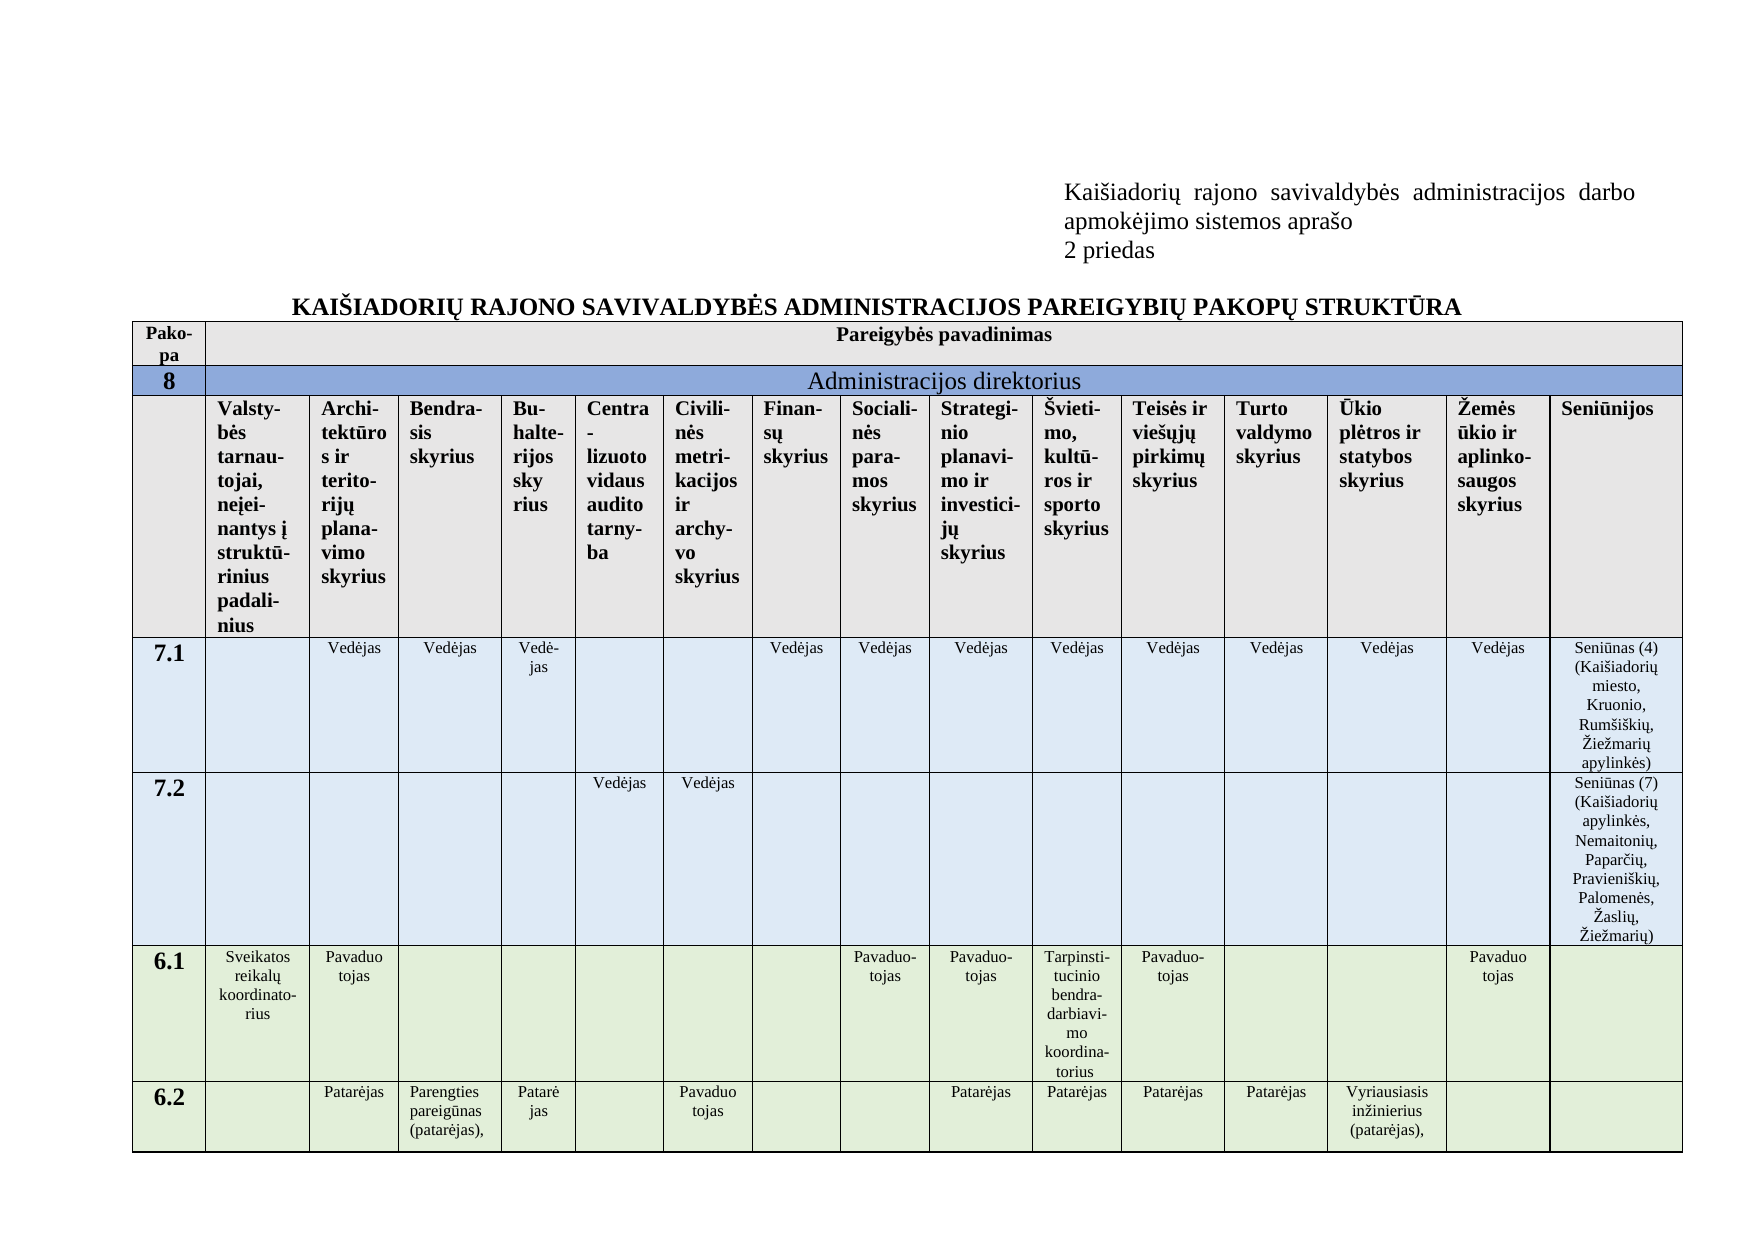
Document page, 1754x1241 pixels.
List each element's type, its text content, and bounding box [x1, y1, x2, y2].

table_cell [1225, 946, 1327, 1081]
table_cell Vedėjas [841, 638, 929, 772]
table_cell Archi-tektūros ir terito- rijų plana-vimo skyrius [310, 396, 398, 637]
table_cell Vedėjas [576, 773, 663, 945]
table_cell [1447, 773, 1549, 945]
table_cell Patarėjas [930, 1082, 1032, 1151]
table_cell [753, 1082, 840, 1151]
table_cell Valsty-bės tarnau-tojai, neįei-nantys į struktū-rinius padali-nius [206, 396, 309, 637]
table_cell [664, 638, 752, 772]
table_cell Patarė jas [502, 1082, 575, 1151]
table_cell [1328, 946, 1446, 1081]
text Kaišiadorių rajono savivaldybės administracijos darbo apmokėjimo sistemos aprašo [1064, 177, 1636, 235]
text KAIŠIADORIŲ RAJONO SAVIVALDYBĖS ADMINISTRACIJOS PAREIGYBIŲ PAKOPŲ STRUKTŪRA [118, 292, 1636, 321]
table_cell Vedėjas [1033, 638, 1121, 772]
table_cell [133, 396, 205, 637]
table_cell Patarėjas [1033, 1082, 1121, 1151]
table_cell [206, 638, 309, 772]
table_cell Teisės ir viešųjų pirkimų skyrius [1122, 396, 1224, 637]
table_cell Žemės ūkio ir aplinko-saugos skyrius [1447, 396, 1549, 637]
table_cell Patarėjas [310, 1082, 398, 1151]
table_cell Patarėjas [1225, 1082, 1327, 1151]
table_cell Vedėjas [930, 638, 1032, 772]
table_cell Vedėjas [664, 773, 752, 945]
table_cell Seniūnas (7) (Kaišiadorių apylinkės, Nemaitonių, Paparčių, Pravieniškių, Palomenės, Žaslių, Žiežmarių) [1551, 773, 1682, 945]
table_cell Vedėjas [1328, 638, 1446, 772]
table_cell 6.2 [133, 1082, 205, 1151]
table_cell Turto valdymo skyrius [1225, 396, 1327, 637]
table_cell Pavaduo tojas [310, 946, 398, 1081]
table_cell [576, 1082, 663, 1151]
table_cell 7.1 [133, 638, 205, 772]
table_cell [502, 946, 575, 1081]
table_cell Patarėjas [1122, 1082, 1224, 1151]
table_cell Vedėjas [753, 638, 840, 772]
table_cell Pavaduo- tojas [1122, 946, 1224, 1081]
table_cell [399, 946, 501, 1081]
table_cell Sveikatos reikalų koordinato-rius [206, 946, 309, 1081]
table_cell [841, 773, 929, 945]
table_cell Seniūnijos [1551, 396, 1682, 637]
table_cell Vedė- jas [502, 638, 575, 772]
table_cell Pavaduo tojas [664, 1082, 752, 1151]
table_cell Vedėjas [1122, 638, 1224, 772]
text 2 priedas [1064, 235, 1636, 263]
table_cell [1447, 1082, 1549, 1151]
table_cell Centra- lizuoto vidaus audito tarny-ba [576, 396, 663, 637]
table_cell [576, 946, 663, 1081]
table_cell Vedėjas [1225, 638, 1327, 772]
table_cell Pavaduo- tojas [841, 946, 929, 1081]
table_cell [753, 946, 840, 1081]
table_cell Seniūnas (4) (Kaišiadorių miesto, Kruonio, Rumšiškių, Žiežmarių apylinkės) [1551, 638, 1682, 772]
table_cell [930, 773, 1032, 945]
table_cell [206, 1082, 309, 1151]
table_cell Pavaduo- tojas [930, 946, 1032, 1081]
table_cell Strategi- nio planavi- mo ir investici- jų skyrius [930, 396, 1032, 637]
table_cell Sociali-nės para- mos skyrius [841, 396, 929, 637]
table_cell Pavaduo tojas [1447, 946, 1549, 1081]
table_cell Finan-sų skyrius [753, 396, 840, 637]
table_cell [502, 773, 575, 945]
table_cell [841, 1082, 929, 1151]
table_cell 6.1 [133, 946, 205, 1081]
table_cell Bendra- sis skyrius [399, 396, 501, 637]
table_cell [1551, 946, 1682, 1081]
table_cell [1551, 1082, 1682, 1151]
table_cell [399, 773, 501, 945]
table_cell [753, 773, 840, 945]
table_cell Vedėjas [1447, 638, 1549, 772]
table_cell [1328, 773, 1446, 945]
table_cell Vedėjas [399, 638, 501, 772]
table_cell [206, 773, 309, 945]
table_cell Švieti- mo, kultū- ros ir sporto skyrius [1033, 396, 1121, 637]
table_cell Ūkio plėtros ir statybos skyrius [1328, 396, 1446, 637]
table_cell Bu-halte-rijos sky rius [502, 396, 575, 637]
table_cell [576, 638, 663, 772]
table_cell [1033, 773, 1121, 945]
table_cell 7.2 [133, 773, 205, 945]
table_cell Vedėjas [310, 638, 398, 772]
table_cell Tarpinsti-tucinio bendra-darbiavi-mo koordina-torius [1033, 946, 1121, 1081]
table_cell Civili- nės metri-kacijos ir archy- vo skyrius [664, 396, 752, 637]
table_header Pareigybės pavadinimas [206, 322, 1682, 365]
table_cell [1122, 773, 1224, 945]
table_cell Parengties pareigūnas (patarėjas), [399, 1082, 501, 1151]
table_cell Administracijos direktorius [206, 366, 1682, 395]
table_cell [1225, 773, 1327, 945]
table_cell 8 [133, 366, 205, 395]
table_cell [310, 773, 398, 945]
table_cell [664, 946, 752, 1081]
table_header Pako-pa [133, 322, 205, 365]
table_cell Vyriausiasis inžinierius (patarėjas), [1328, 1082, 1446, 1151]
